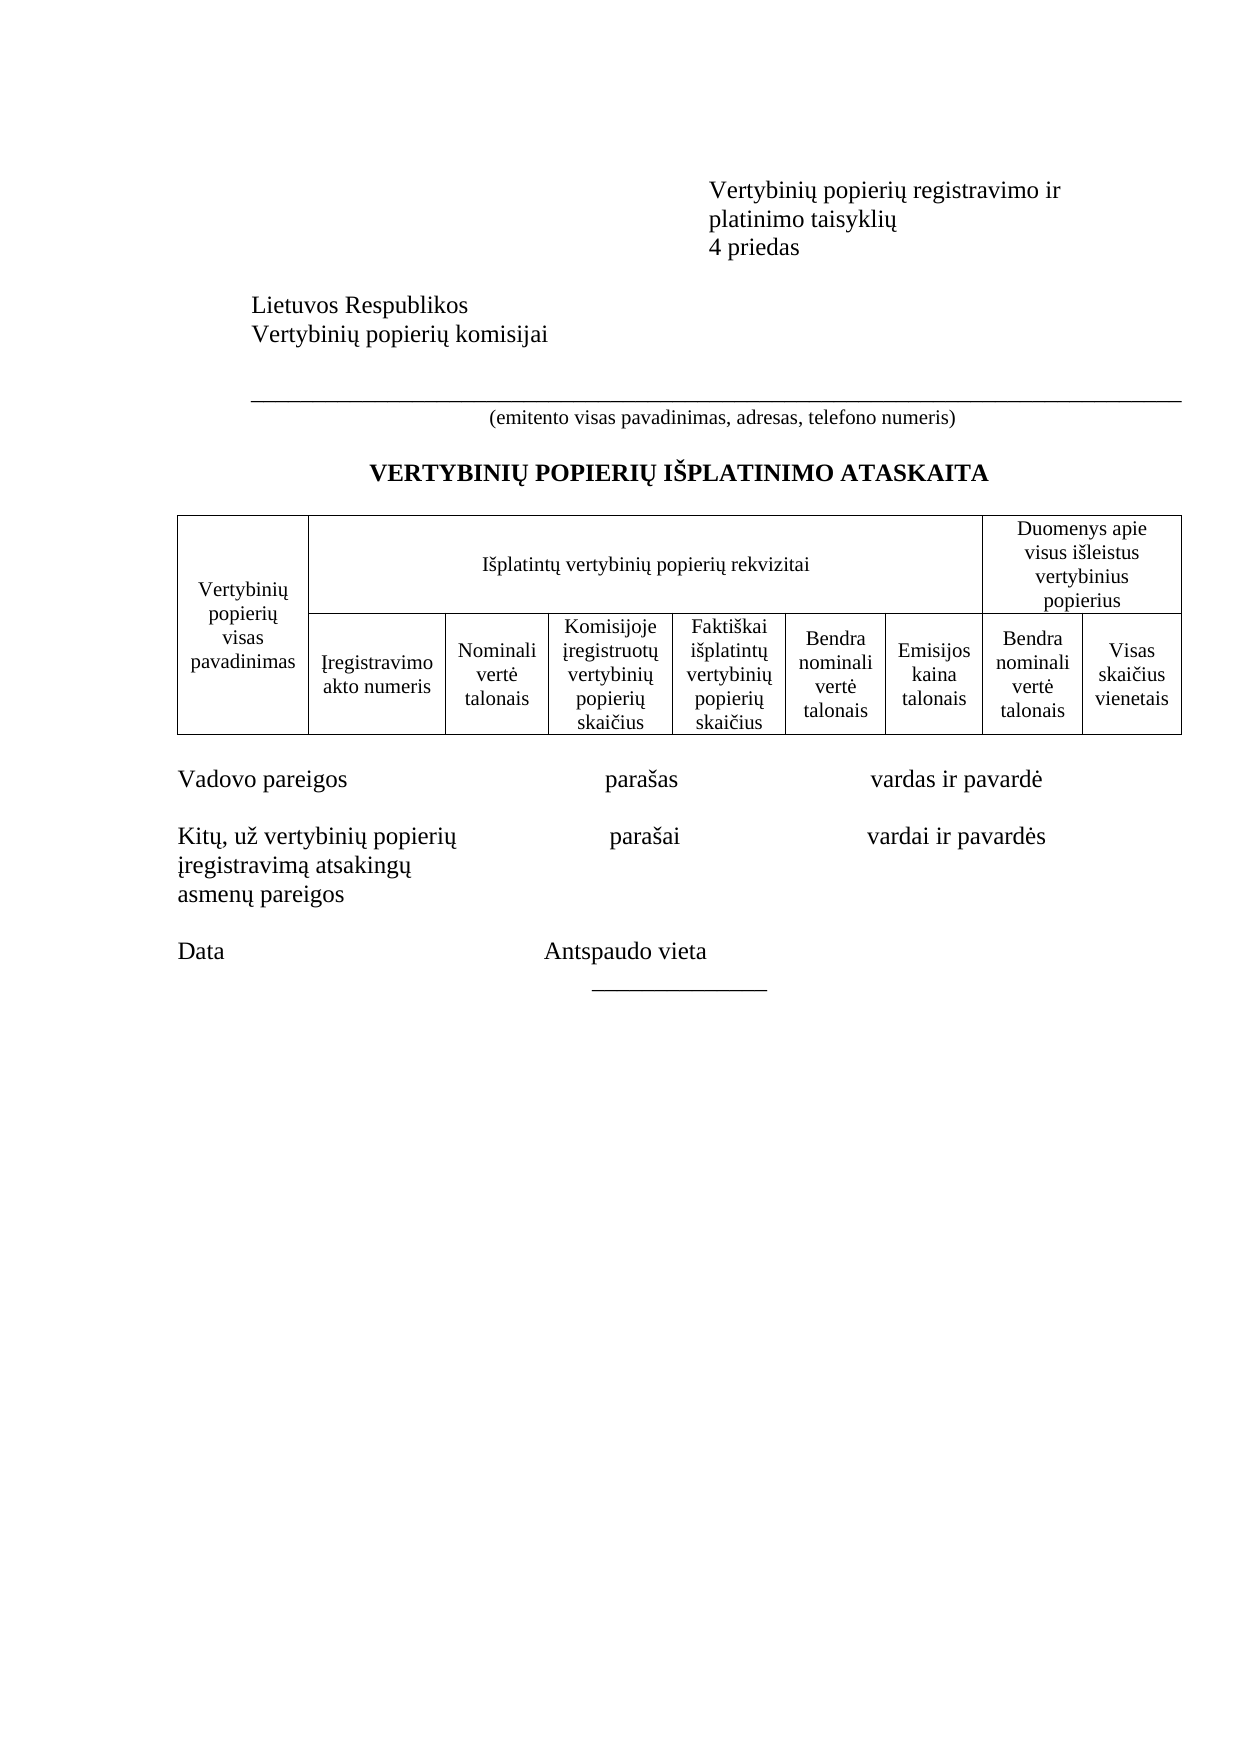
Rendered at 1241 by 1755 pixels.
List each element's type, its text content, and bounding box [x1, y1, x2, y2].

text Kitų, už vertybinių popierių parašai vardai ir pavardės [177, 821, 1181, 850]
table_cell Nominali vertė talonais [446, 614, 548, 734]
text 4 priedas [177, 232, 1181, 261]
table_cell Visas skaičius vienetais [1083, 614, 1181, 734]
table_cell Komisijoje įregistruotų vertybinių popierių skaičius [549, 614, 672, 734]
text (emitento visas pavadinimas, adresas, telefono numeris) [177, 405, 1181, 429]
text platinimo taisyklių [177, 204, 1181, 232]
table_cell Įregistravimo akto numeris [309, 614, 445, 734]
text VERTYBINIŲ POPIERIŲ IŠPLATINIMO ATASKAITA [177, 458, 1181, 486]
table_cell Emisijos kaina talonais [886, 614, 982, 734]
table_header Vertybinių popierių visas pavadinimas [178, 516, 308, 734]
table_header Duomenys apie visus išleistus vertybinius popierius [983, 516, 1181, 612]
text Vertybinių popierių komisijai [177, 319, 1181, 347]
text įregistravimą atsakingų [177, 850, 1181, 879]
text Vadovo pareigos parašas vardas ir pavardė [177, 764, 1181, 792]
text asmenų pareigos [177, 879, 1181, 907]
table_header Išplatintų vertybinių popierių rekvizitai [309, 516, 982, 612]
text Data Antspaudo vieta [177, 936, 1181, 965]
table_cell Bendra nominali vertė talonais [786, 614, 885, 734]
text ______________ [177, 965, 1181, 994]
table_cell Faktiškai išplatintų vertybinių popierių skaičius [673, 614, 785, 734]
table_cell Bendra nominali vertė talonais [983, 614, 1082, 734]
text Lietuvos Respublikos [177, 290, 1181, 319]
text Vertybinių popierių registravimo ir [177, 175, 1181, 204]
